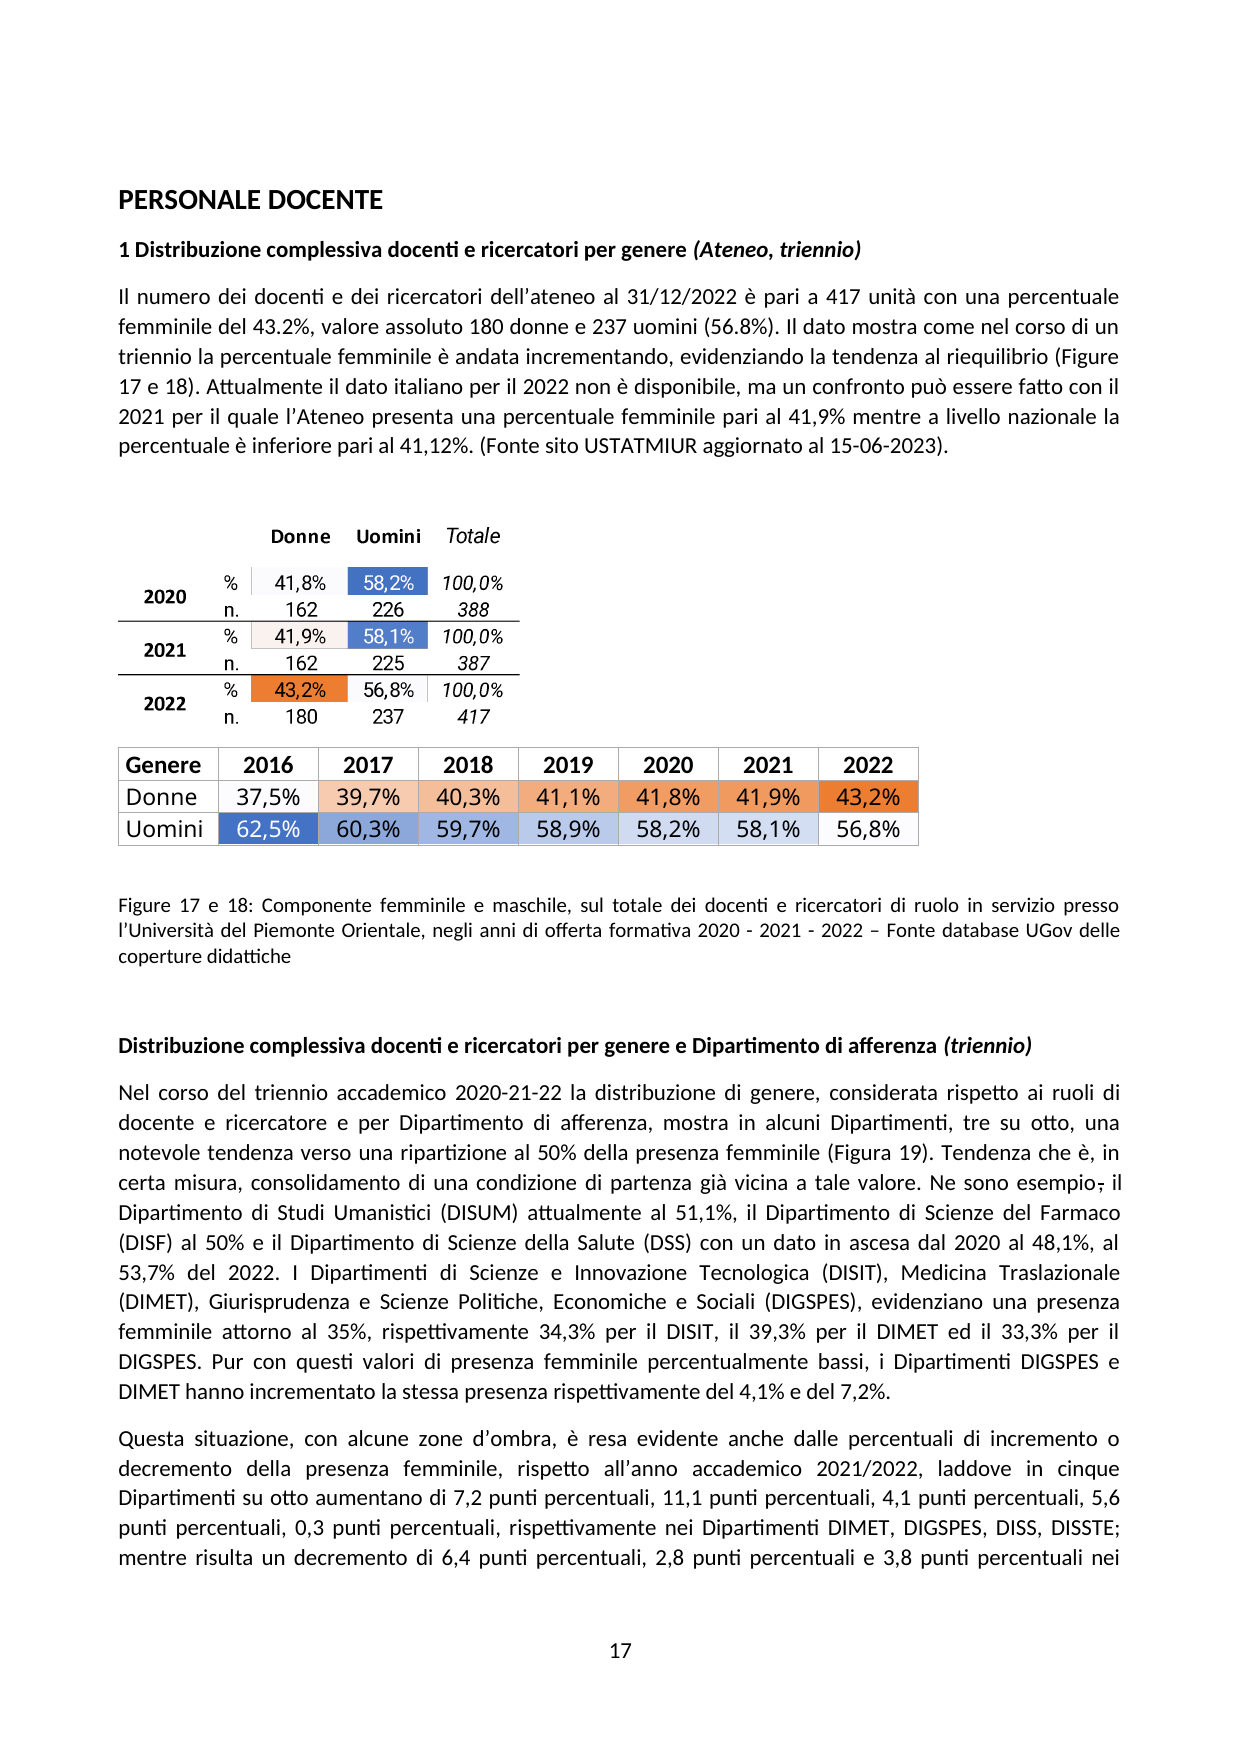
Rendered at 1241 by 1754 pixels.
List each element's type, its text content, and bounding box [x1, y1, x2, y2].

table_cell 58,1% [719, 813, 818, 844]
text 1 Distribuzione complessiva docenti e ricercatori per genere (Ateneo, triennio) [118, 236, 1122, 264]
table_header 2019 [519, 748, 618, 780]
table_cell 60,3% [319, 813, 418, 844]
table_cell 56,8% [819, 813, 918, 844]
table_cell 62,5% [219, 813, 318, 844]
table_cell 41,9% [719, 781, 818, 812]
table_cell Uomini [119, 813, 218, 844]
table_header 2017 [319, 748, 418, 780]
table_cell 58,9% [519, 813, 618, 844]
table_header 2022 [819, 748, 918, 780]
text Figure 17 e 18: Componente femminile e maschile, sul totale dei docenti e ricercatori di ruolo in servizio presso l’Università del Piemonte Orientale, negli anni di offerta formativa 2020 - 2021 - 2022 – Fonte database UGov delle coperture didattiche [118, 892, 1122, 968]
text Nel corso del triennio accademico 2020-21-22 la distribuzione di genere, considerata rispetto ai ruoli di docente e ricercatore e per Dipartimento di afferenza, mostra in alcuni Dipartimenti, tre su otto, una notevole tendenza verso una ripartizione al 50% della presenza femminile (Figura 19). Tendenza che è, in certa misura, consolidamento di una condizione di partenza già vicina a tale valore. Ne sono esempio, il Dipartimento di Studi Umanistici (DISUM) attualmente al 51,1%, il Dipartimento di Scienze del Farmaco (DISF) al 50% e il Dipartimento di Scienze della Salute (DSS) con un dato in ascesa dal 2020 al 48,1%, al 53,7% del 2022. I Dipartimenti di Scienze e Innovazione Tecnologica (DISIT), Medicina Traslazionale (DIMET), Giurisprudenza e Scienze Politiche, Economiche e Sociali (DIGSPES), evidenziano una presenza femminile attorno al 35%, rispettivamente 34,3% per il DISIT, il 39,3% per il DIMET ed il 33,3% per il DIGSPES. Pur con questi valori di presenza femminile percentualmente bassi, i Dipartimenti DIGSPES e DIMET hanno incrementato la stessa presenza rispettivamente del 4,1% e del 7,2%. [118, 1078, 1122, 1405]
table_header 2021 [719, 748, 818, 780]
table_cell 41,1% [519, 781, 618, 812]
text Distribuzione complessiva docenti e ricercatori per genere e Dipartimento di afferenza (triennio) [118, 1032, 1122, 1060]
table_header 2020 [619, 748, 718, 780]
text Questa situazione, con alcune zone d’ombra, è resa evidente anche dalle percentuali di incremento o decremento della presenza femminile, rispetto all’anno accademico 2021/2022, laddove in cinque Dipartimenti su otto aumentano di 7,2 punti percentuali, 11,1 punti percentuali, 4,1 punti percentuali, 5,6 punti percentuali, 0,3 punti percentuali, rispettivamente nei Dipartimenti DIMET, DIGSPES, DISS, DISSTE; mentre risulta un decremento di 6,4 punti percentuali, 2,8 punti percentuali e 3,8 punti percentuali nei [118, 1424, 1122, 1571]
table_header Genere [119, 748, 218, 780]
table_cell 43,2% [819, 781, 918, 812]
text PERSONALE DOCENTE [118, 181, 1122, 217]
table_cell 39,7% [319, 781, 418, 812]
table_cell 59,7% [419, 813, 518, 844]
table_cell 37,5% [219, 781, 318, 812]
table_cell Donne [119, 781, 218, 812]
table_cell 58,2% [619, 813, 718, 844]
table_cell 40,3% [419, 781, 518, 812]
text Il numero dei docenti e dei ricercatori dell’ateneo al 31/12/2022 è pari a 417 unità con una percentuale femminile del 43.2%, valore assoluto 180 donne e 237 uomini (56.8%). Il dato mostra come nel corso di un triennio la percentuale femminile è andata incrementando, evidenziando la tendenza al riequilibrio (Figure 17 e 18). Attualmente il dato italiano per il 2022 non è disponibile, ma un confronto può essere fatto con il 2021 per il quale l’Ateneo presenta una percentuale femminile pari al 41,9% mentre a livello nazionale la percentuale è inferiore pari al 41,12%. (Fonte sito USTATMIUR aggiornato al 15-06-2023). [118, 282, 1122, 460]
table_cell 41,8% [619, 781, 718, 812]
table_header 2016 [219, 748, 318, 780]
table_header 2018 [419, 748, 518, 780]
